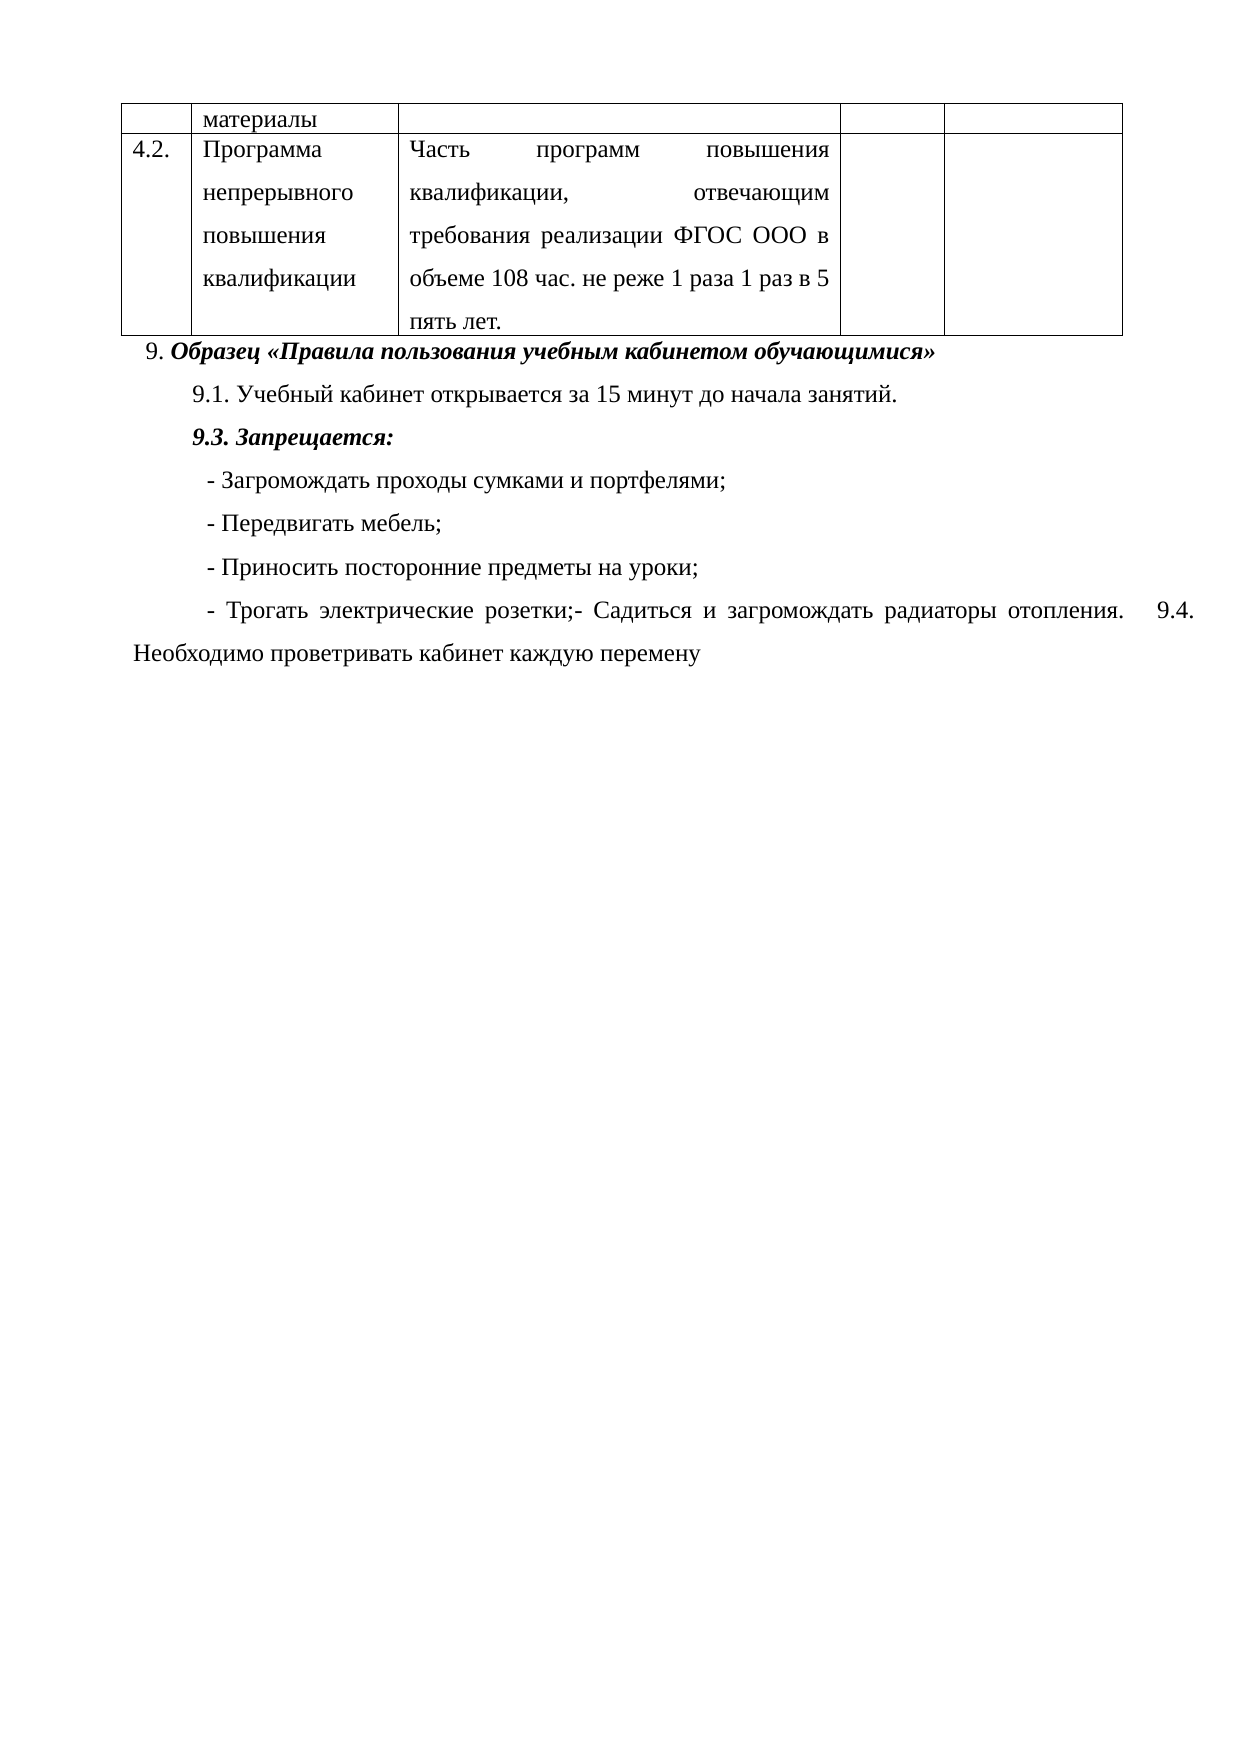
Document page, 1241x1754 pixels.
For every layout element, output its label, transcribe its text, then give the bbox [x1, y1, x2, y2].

table_cell [841, 134, 944, 335]
table_cell [945, 134, 1122, 335]
table_cell Часть программ повышения квалификации, отвечающим требования реализации ФГОС ООО в объеме 108 час. не реже 1 раза 1 раз в 5 пять лет. [399, 134, 840, 335]
table_cell Программа непрерывного повышения квалификации [192, 134, 398, 335]
text - Загромождать проходы сумками и портфелями; [133, 465, 1196, 494]
table_cell 4.2. [122, 134, 191, 335]
text - Приносить посторонние предметы на уроки; [133, 552, 1196, 580]
table_cell материалы [192, 104, 398, 133]
table_cell [841, 104, 944, 133]
text - Трогать электрические розетки;- Садиться и загромождать радиаторы отопления. 9.4. Необходимо проветривать кабинет каждую перемену [133, 595, 1196, 667]
text 9. Образец «Правила пользования учебным кабинетом обучающимися» [133, 336, 1196, 365]
table_cell [945, 104, 1122, 133]
table_cell [399, 104, 840, 133]
text 9.3. Запрещается: [133, 422, 1196, 451]
text 9.1. Учебный кабинет открывается за 15 минут до начала занятий. [133, 379, 1196, 408]
table_cell [122, 104, 191, 133]
text - Передвигать мебель; [133, 508, 1196, 537]
